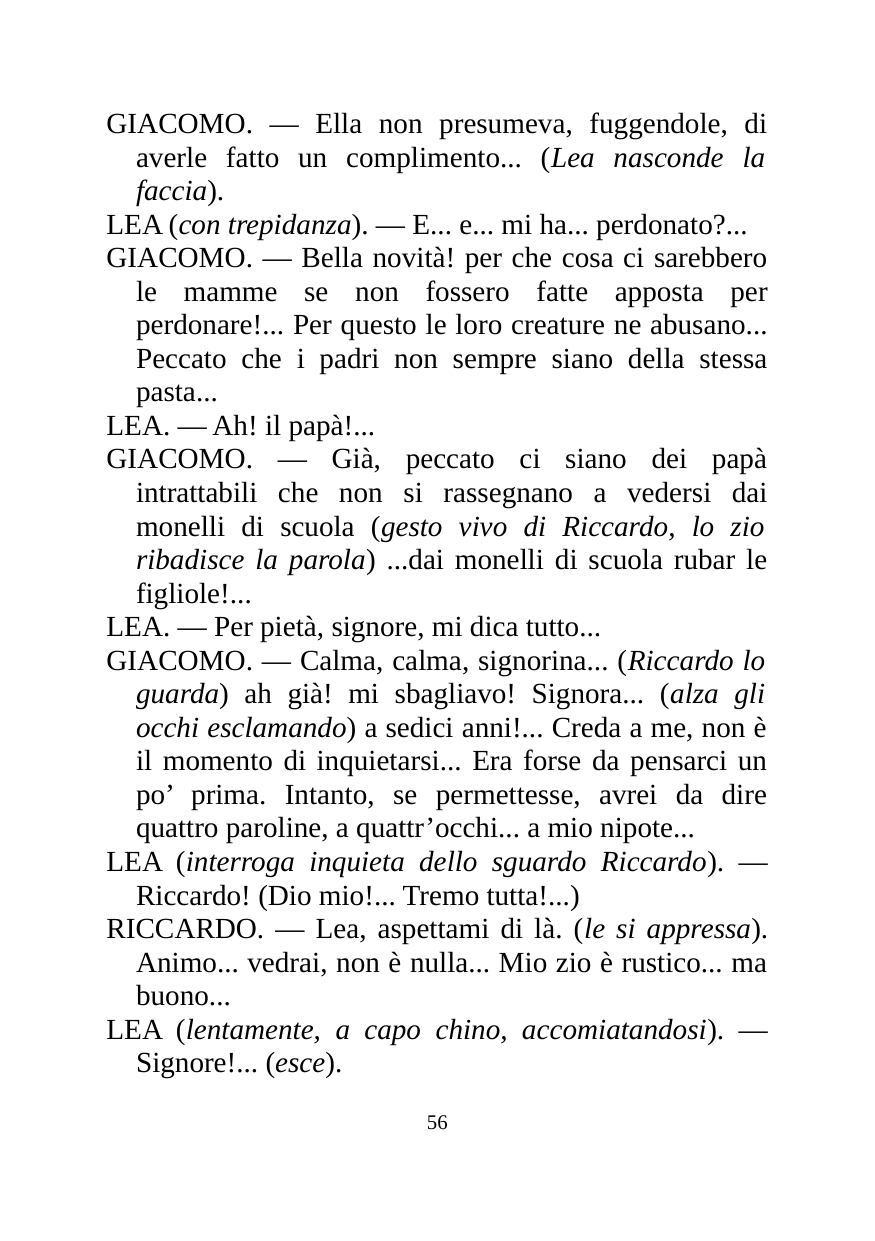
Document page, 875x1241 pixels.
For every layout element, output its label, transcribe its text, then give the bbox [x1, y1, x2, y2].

text LEA (interroga inquieta dello sguardo Riccardo). — Riccardo! (Dio mio!... Tremo tutta!...) [106, 844, 768, 911]
text LEA (con trepidanza). — E... e... mi ha... perdonato?... [106, 207, 768, 240]
text GIACOMO. — Ella non presumeva, fuggendole, di averle fatto un complimento... (Lea nasconde la faccia). [106, 106, 768, 207]
text GIACOMO. — Calma, calma, signorina... (Riccardo lo guarda) ah già! mi sbagliavo! Signora... (alza gli occhi esclamando) a sedici anni!... Creda a me, non è il momento di inquietarsi... Era forse da pensarci un po’ prima. Intanto, se permettesse, avrei da dire quattro paroline, a quattr’occhi... a mio nipote... [106, 643, 768, 844]
text GIACOMO. — Bella novità! per che cosa ci sarebbero le mamme se non fossero fatte apposta per perdonare!... Per questo le loro creature ne abusano... Peccato che i padri non sempre siano della stessa pasta... [106, 240, 768, 408]
text LEA. — Ah! il papà!... [106, 408, 768, 442]
text LEA. — Per pietà, signore, mi dica tutto... [106, 609, 768, 643]
text GIACOMO. — Già, peccato ci siano dei papà intrattabili che non si rassegnano a vedersi dai monelli di scuola (gesto vivo di Riccardo, lo zio ribadisce la parola) ...dai monelli di scuola rubar le figliole!... [106, 442, 768, 609]
text RICCARDO. — Lea, aspettami di là. (le si appressa). Animo... vedrai, non è nulla... Mio zio è rustico... ma buono... [106, 911, 768, 1012]
text LEA (lentamente, a capo chino, accomiatandosi). — Signore!... (esce). [106, 1012, 768, 1079]
